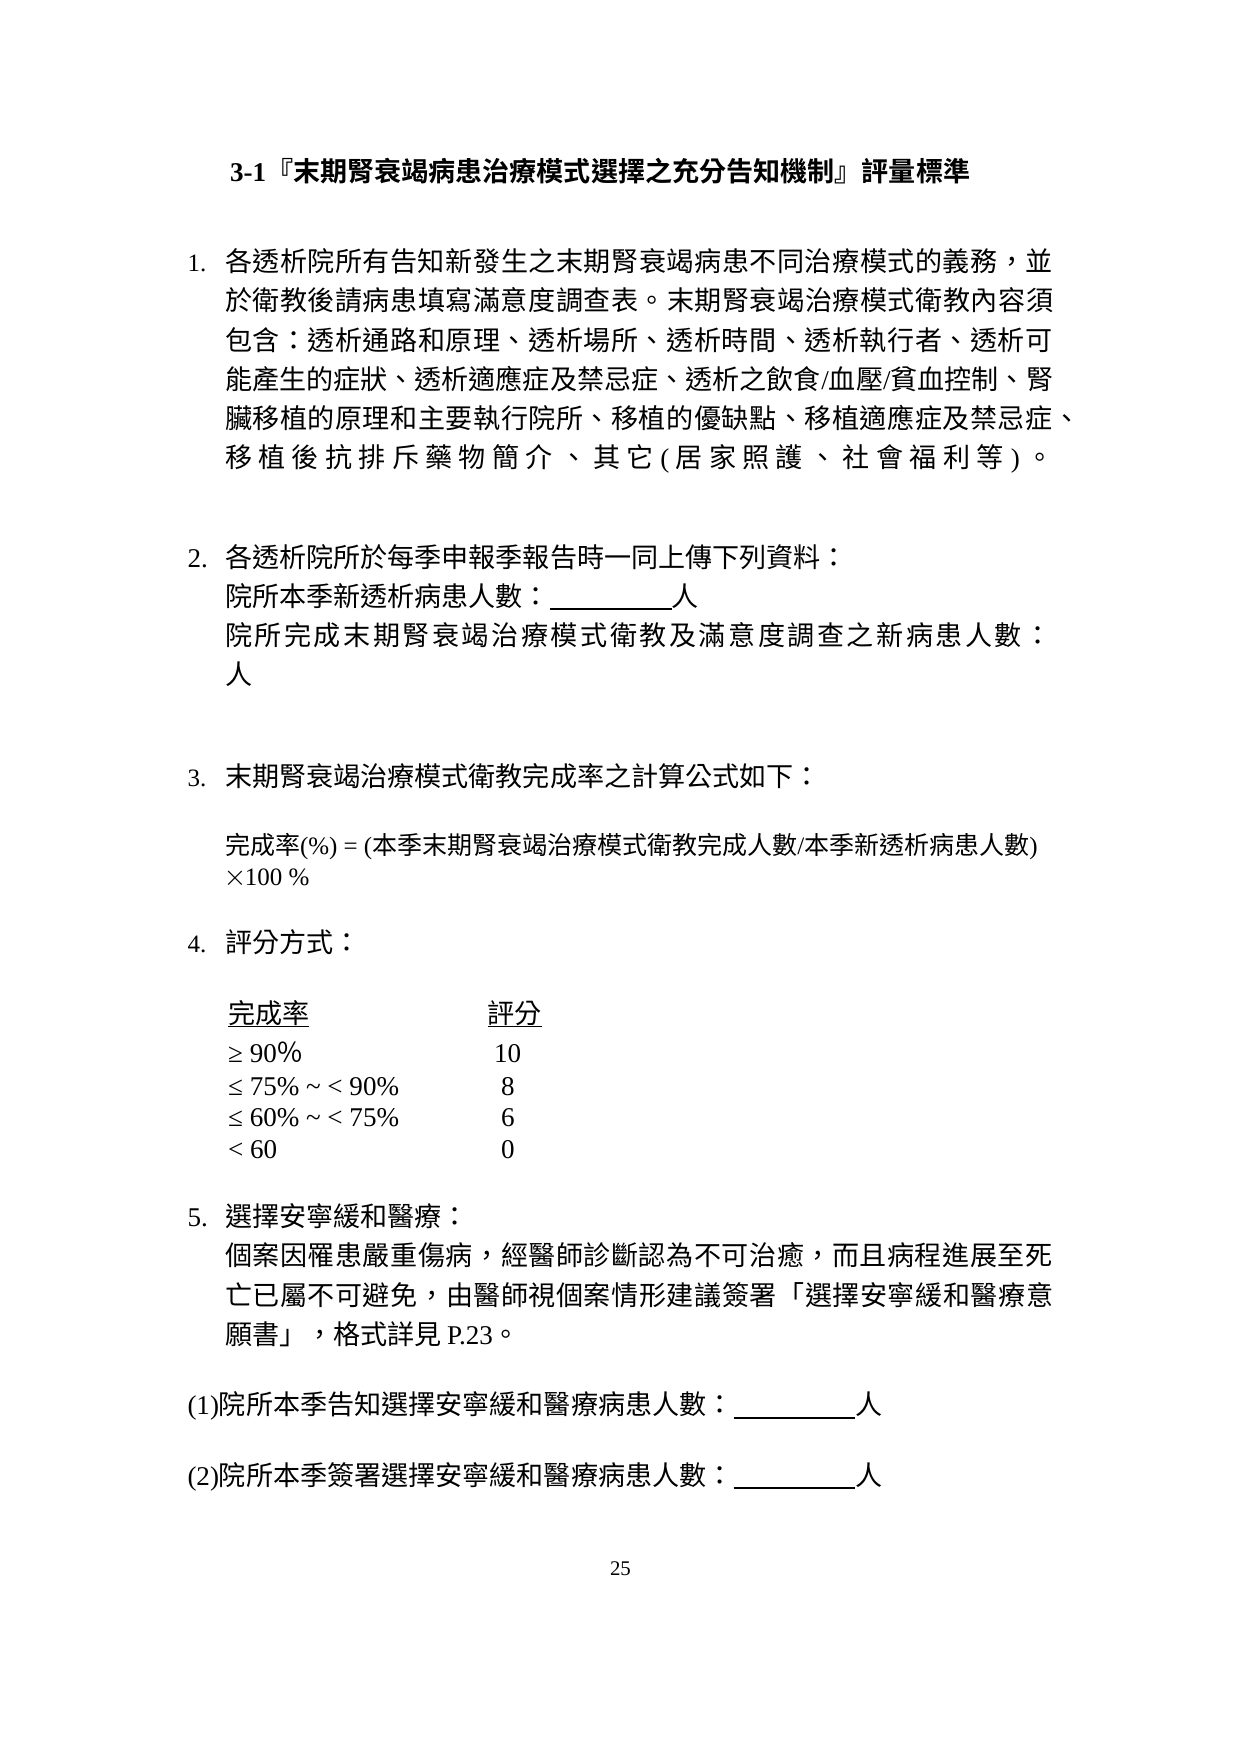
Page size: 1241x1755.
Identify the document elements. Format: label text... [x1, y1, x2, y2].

list 選擇安寧緩和醫療： [187, 1195, 1053, 1234]
list 末期腎衰竭治療模式衛教完成率之計算公式如下： [187, 755, 1053, 794]
text 院所本季新透析病患人數： 人 [225, 575, 1053, 614]
text 完成率 評分 [187, 992, 1053, 1031]
text (1)院所本季告知選擇安寧緩和醫療病患人數： 人 [187, 1383, 1053, 1422]
text 3-1『末期腎衰竭病患治療模式選擇之充分告知機制』評量標準 [187, 150, 1053, 189]
list 各透析院所有告知新發生之末期腎衰竭病患不同治療模式的義務，並於衛教後請病患填寫滿意度調查表。末期腎衰竭治療模式衛教內容須包含：透析通路和原理、透析場所、透析時間、透析執行者、透析可能產生的症狀、透析適應症及禁忌症、透析之飲食/血壓/貧血控制、腎臟移植的原理和主要執行院所、移植的優缺點、移植適應症及禁忌症、移植後抗排斥藥物簡介、其它(居家照護、社會福利等)。 [187, 240, 1053, 504]
text (2)院所本季簽署選擇安寧緩和醫療病患人數： 人 [187, 1454, 1053, 1493]
text ≥ 90％ 10 [187, 1031, 1053, 1070]
text ≤ 60% ~ < 75% 6 [187, 1102, 1053, 1133]
list 各透析院所於每季申報季報告時一同上傳下列資料： [187, 536, 1053, 575]
text 院所完成末期腎衰竭治療模式衛教及滿意度調查之新病患人數： 人 [225, 614, 1053, 693]
text ≤ 75% ~ < 90% 8 [187, 1070, 1053, 1102]
list 評分方式： [187, 921, 1053, 961]
text 完成率(%) = (本季末期腎衰竭治療模式衛教完成人數/本季新透析病患人數)100 % [225, 825, 1053, 890]
text < 60 0 [187, 1133, 1053, 1164]
text 個案因罹患嚴重傷病，經醫師診斷認為不可治癒，而且病程進展至死亡已屬不可避免，由醫師視個案情形建議簽署「選擇安寧緩和醫療意願書」，格式詳見P.23。 [225, 1234, 1053, 1352]
